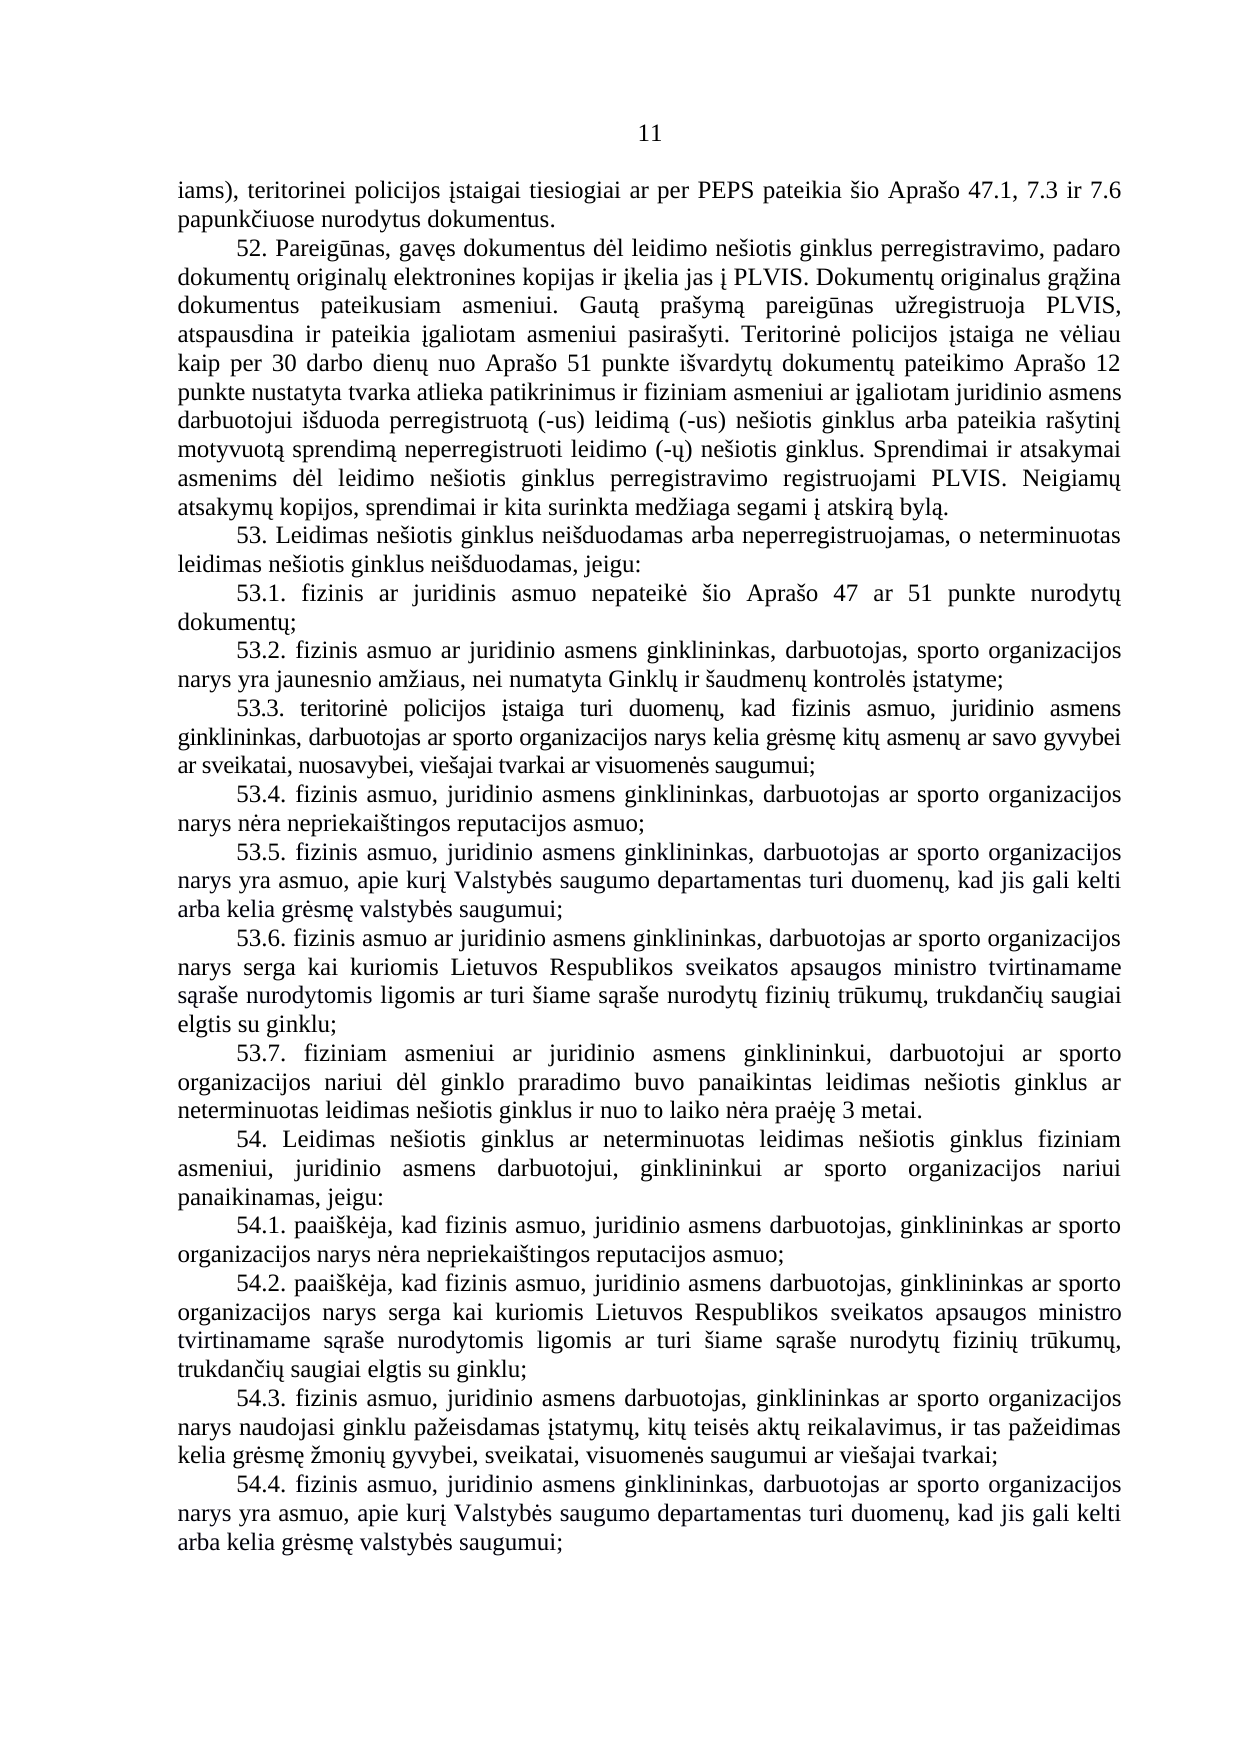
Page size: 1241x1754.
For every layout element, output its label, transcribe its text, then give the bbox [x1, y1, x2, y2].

text 54.4. fizinis asmuo, juridinio asmens ginklininkas, darbuotojas ar sporto organizacijos narys yra asmuo, apie kurį Valstybės saugumo departamentas turi duomenų, kad jis gali kelti arba kelia grėsmę valstybės saugumui; [177, 1469, 1122, 1556]
text 53.7. fiziniam asmeniui ar juridinio asmens ginklininkui, darbuotojui ar sporto organizacijos nariui dėl ginklo praradimo buvo panaikintas leidimas nešiotis ginklus ar neterminuotas leidimas nešiotis ginklus ir nuo to laiko nėra praėję 3 metai. [177, 1038, 1122, 1124]
text 53.4. fizinis asmuo, juridinio asmens ginklininkas, darbuotojas ar sporto organizacijos narys nėra nepriekaištingos reputacijos asmuo; [177, 779, 1122, 837]
text 54. Leidimas nešiotis ginklus ar neterminuotas leidimas nešiotis ginklus fiziniam asmeniui, juridinio asmens darbuotojui, ginklininkui ar sporto organizacijos nariui panaikinamas, jeigu: [177, 1124, 1122, 1211]
text 54.3. fizinis asmuo, juridinio asmens darbuotojas, ginklininkas ar sporto organizacijos narys naudojasi ginklu pažeisdamas įstatymų, kitų teisės aktų reikalavimus, ir tas pažeidimas kelia grėsmę žmonių gyvybei, sveikatai, visuomenės saugumui ar viešajai tvarkai; [177, 1383, 1122, 1469]
text 54.1. paaiškėja, kad fizinis asmuo, juridinio asmens darbuotojas, ginklininkas ar sporto organizacijos narys nėra nepriekaištingos reputacijos asmuo; [177, 1211, 1122, 1268]
text 52. Pareigūnas, gavęs dokumentus dėl leidimo nešiotis ginklus perregistravimo, padaro dokumentų originalų elektronines kopijas ir įkelia jas į PLVIS. Dokumentų originalus grąžina dokumentus pateikusiam asmeniui. Gautą prašymą pareigūnas užregistruoja PLVIS, atspausdina ir pateikia įgaliotam asmeniui pasirašyti. Teritorinė policijos įstaiga ne vėliau kaip per 30 darbo dienų nuo Aprašo 51 punkte išvardytų dokumentų pateikimo Aprašo 12 punkte nustatyta tvarka atlieka patikrinimus ir fiziniam asmeniui ar įgaliotam juridinio asmens darbuotojui išduoda perregistruotą (-us) leidimą (-us) nešiotis ginklus arba pateikia rašytinį motyvuotą sprendimą neperregistruoti leidimo (-ų) nešiotis ginklus. Sprendimai ir atsakymai asmenims dėl leidimo nešiotis ginklus perregistravimo registruojami PLVIS. Neigiamų atsakymų kopijos, sprendimai ir kita surinkta medžiaga segami į atskirą bylą. [177, 233, 1122, 521]
text 53.3. teritorinė policijos įstaiga turi duomenų, kad fizinis asmuo, juridinio asmens ginklininkas, darbuotojas ar sporto organizacijos narys kelia grėsmę kitų asmenų ar savo gyvybei ar sveikatai, nuosavybei, viešajai tvarkai ar visuomenės saugumui; [177, 693, 1122, 779]
text 53.1. fizinis ar juridinis asmuo nepateikė šio Aprašo 47 ar 51 punkte nurodytų dokumentų; [177, 578, 1122, 636]
text iams), teritorinei policijos įstaigai tiesiogiai ar per PEPS pateikia šio Aprašo 47.1, 7.3 ir 7.6 papunkčiuose nurodytus dokumentus. [177, 176, 1122, 233]
text 53.5. fizinis asmuo, juridinio asmens ginklininkas, darbuotojas ar sporto organizacijos narys yra asmuo, apie kurį Valstybės saugumo departamentas turi duomenų, kad jis gali kelti arba kelia grėsmę valstybės saugumui; [177, 837, 1122, 923]
text 53.6. fizinis asmuo ar juridinio asmens ginklininkas, darbuotojas ar sporto organizacijos narys serga kai kuriomis Lietuvos Respublikos sveikatos apsaugos ministro tvirtinamame sąraše nurodytomis ligomis ar turi šiame sąraše nurodytų fizinių trūkumų, trukdančių saugiai elgtis su ginklu; [177, 923, 1122, 1038]
text 54.2. paaiškėja, kad fizinis asmuo, juridinio asmens darbuotojas, ginklininkas ar sporto organizacijos narys serga kai kuriomis Lietuvos Respublikos sveikatos apsaugos ministro tvirtinamame sąraše nurodytomis ligomis ar turi šiame sąraše nurodytų fizinių trūkumų, trukdančių saugiai elgtis su ginklu; [177, 1268, 1122, 1383]
text 53. Leidimas nešiotis ginklus neišduodamas arba neperregistruojamas, o neterminuotas leidimas nešiotis ginklus neišduodamas, jeigu: [177, 521, 1122, 578]
text 53.2. fizinis asmuo ar juridinio asmens ginklininkas, darbuotojas, sporto organizacijos narys yra jaunesnio amžiaus, nei numatyta Ginklų ir šaudmenų kontrolės įstatyme; [177, 636, 1122, 693]
